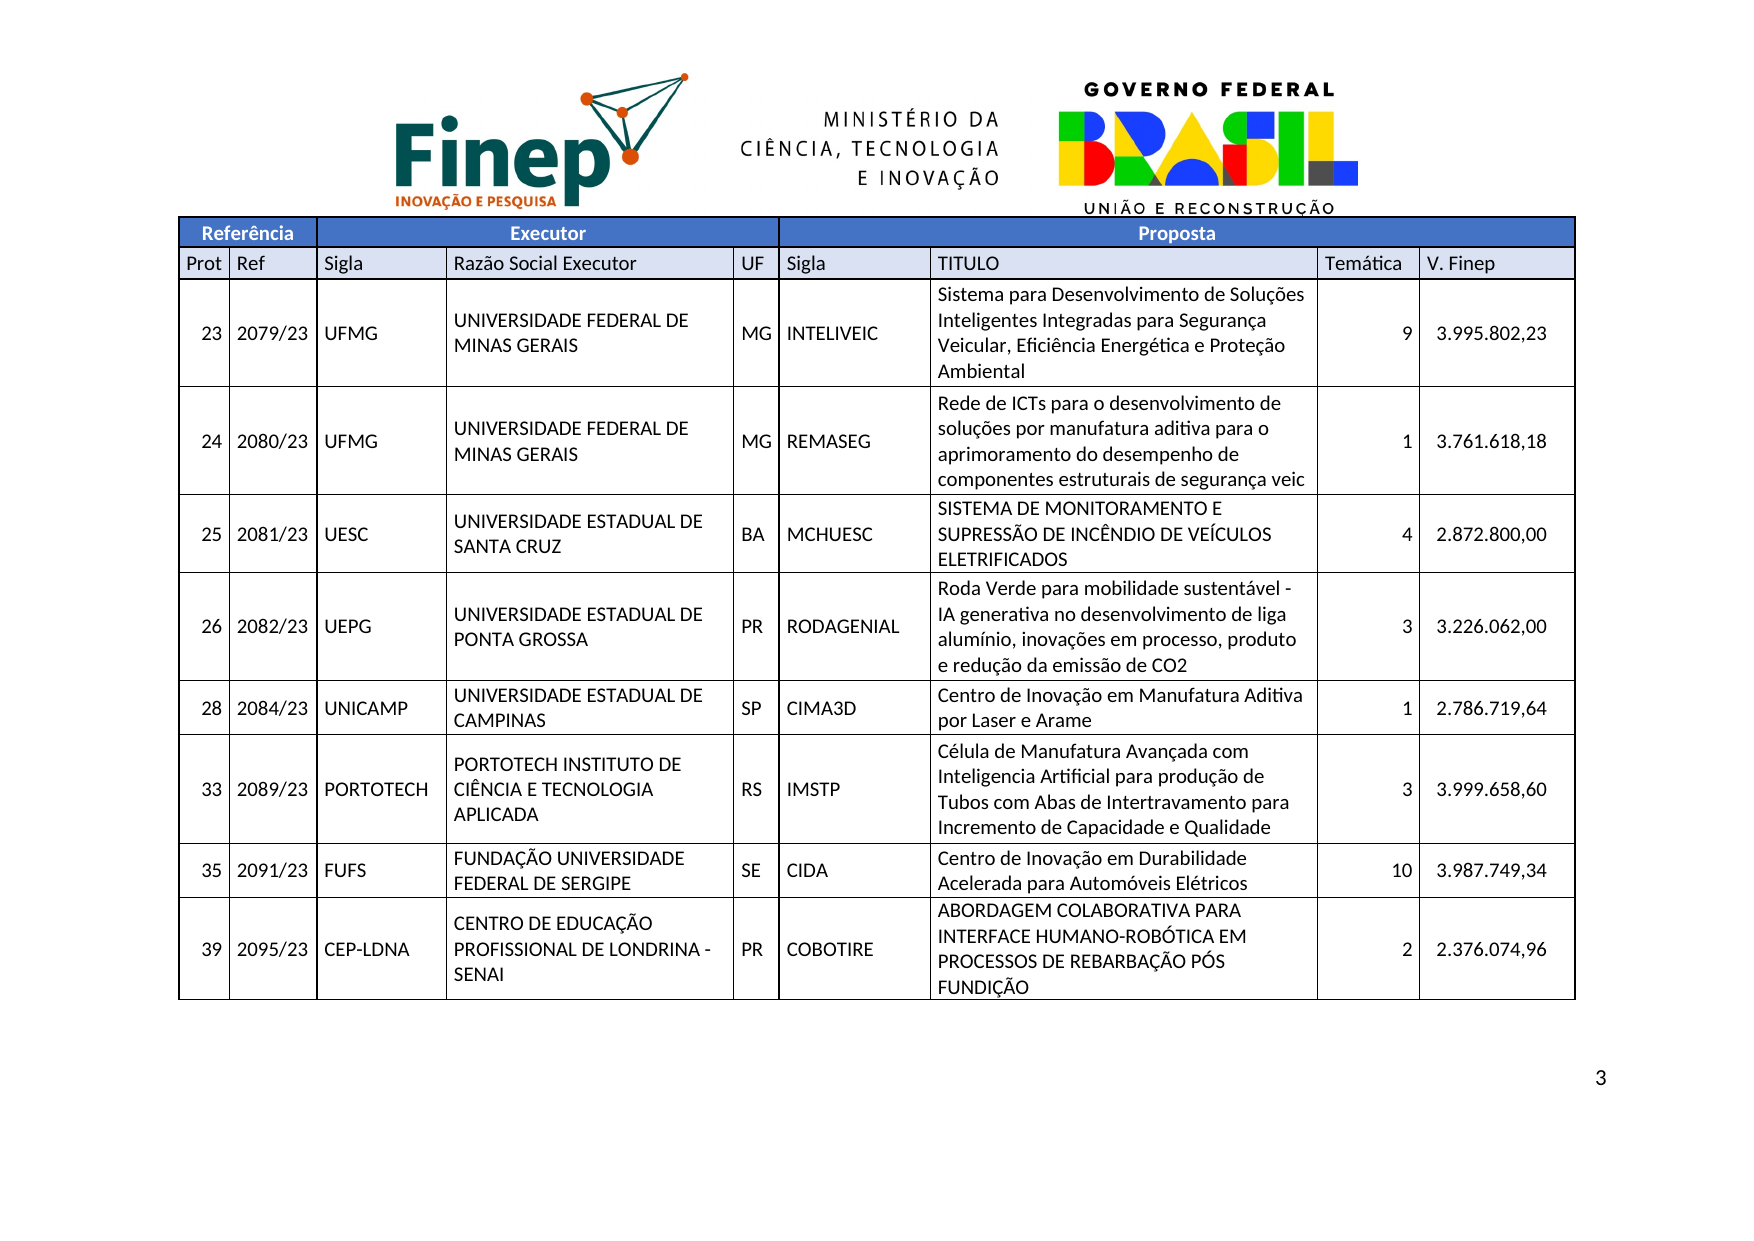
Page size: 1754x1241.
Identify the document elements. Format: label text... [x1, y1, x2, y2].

table_cell MG [734, 387, 778, 494]
table_cell 2082/23 [230, 573, 316, 680]
table_cell UNIVERSIDADE FEDERAL DE MINAS GERAIS [447, 280, 733, 386]
table_cell UFMG [318, 387, 446, 494]
table_cell FUNDAÇÃO UNIVERSIDADE FEDERAL DE SERGIPE [447, 844, 733, 897]
table_cell 24 [180, 387, 229, 494]
table_cell Centro de Inovação em Durabilidade Acelerada para Automóveis Elétricos [931, 844, 1317, 897]
table_cell 28 [180, 681, 229, 734]
table_cell TITULO [931, 248, 1317, 278]
table_cell ABORDAGEM COLABORATIVA PARA INTERFACE HUMANO-ROBÓTICA EM PROCESSOS DE REBARBAÇÃO PÓS FUNDIÇÃO [931, 898, 1317, 999]
table_cell CEP-LDNA [318, 898, 446, 999]
table_cell PR [734, 573, 778, 680]
table_cell 1 [1318, 681, 1419, 734]
table_cell Ref [230, 248, 316, 278]
table_cell PORTOTECH INSTITUTO DE CIÊNCIA E TECNOLOGIA APLICADA [447, 735, 733, 842]
table_cell REMASEG [780, 387, 930, 494]
table_cell 4 [1318, 495, 1419, 572]
table_cell MG [734, 280, 778, 386]
table_cell 2079/23 [230, 280, 316, 386]
table_cell PORTOTECH [318, 735, 446, 842]
table_cell UEPG [318, 573, 446, 680]
table_cell 3.999.658,60 [1420, 735, 1574, 842]
table_cell CIDA [780, 844, 930, 897]
table_cell Rede de ICTs para o desenvolvimento de soluções por manufatura aditiva para o aprimoramento do desempenho de componentes estruturais de segurança veic [931, 387, 1317, 494]
table_cell 2080/23 [230, 387, 316, 494]
table_cell UESC [318, 495, 446, 572]
table_cell 23 [180, 280, 229, 386]
table_cell UF [734, 248, 778, 278]
table_cell SISTEMA DE MONITORAMENTO E SUPRESSÃO DE INCÊNDIO DE VEÍCULOS ELETRIFICADOS [931, 495, 1317, 572]
table_cell 2084/23 [230, 681, 316, 734]
table_cell Célula de Manufatura Avançada com Inteligencia Artificial para produção de Tubos com Abas de Intertravamento para Incremento de Capacidade e Qualidade [931, 735, 1317, 842]
table_cell 33 [180, 735, 229, 842]
table_cell 1 [1318, 387, 1419, 494]
table_cell RS [734, 735, 778, 842]
table_cell 2091/23 [230, 844, 316, 897]
table_cell RODAGENIAL [780, 573, 930, 680]
table_cell 2089/23 [230, 735, 316, 842]
table_cell UNIVERSIDADE ESTADUAL DE SANTA CRUZ [447, 495, 733, 572]
table_cell Sistema para Desenvolvimento de Soluções Inteligentes Integradas para Segurança Veicular, Eficiência Energética e Proteção Ambiental [931, 280, 1317, 386]
table_cell PR [734, 898, 778, 999]
table_cell SP [734, 681, 778, 734]
table_cell Prot [180, 248, 229, 278]
table_cell CIMA3D [780, 681, 930, 734]
table_cell 10 [1318, 844, 1419, 897]
table_cell UNIVERSIDADE ESTADUAL DE CAMPINAS [447, 681, 733, 734]
table_cell Razão Social Executor [447, 248, 733, 278]
table_cell 3 [1318, 573, 1419, 680]
table_cell 3.226.062,00 [1420, 573, 1574, 680]
table_cell Sigla [318, 248, 446, 278]
table_cell CENTRO DE EDUCAÇÃO PROFISSIONAL DE LONDRINA - SENAI [447, 898, 733, 999]
table_cell UNIVERSIDADE FEDERAL DE MINAS GERAIS [447, 387, 733, 494]
table_cell 26 [180, 573, 229, 680]
table_header Referência [180, 218, 316, 246]
table_cell Centro de Inovação em Manufatura Aditiva por Laser e Arame [931, 681, 1317, 734]
table_cell FUFS [318, 844, 446, 897]
table_cell 25 [180, 495, 229, 572]
table_cell 2081/23 [230, 495, 316, 572]
table_cell 2.376.074,96 [1420, 898, 1574, 999]
table_cell INTELIVEIC [780, 280, 930, 386]
table_cell SE [734, 844, 778, 897]
table_cell COBOTIRE [780, 898, 930, 999]
table_cell 2.872.800,00 [1420, 495, 1574, 572]
table_cell 39 [180, 898, 229, 999]
table_header Proposta [780, 218, 1574, 246]
table_cell 3.761.618,18 [1420, 387, 1574, 494]
table_cell 3.995.802,23 [1420, 280, 1574, 386]
table_cell BA [734, 495, 778, 572]
table_cell 35 [180, 844, 229, 897]
table_cell UNICAMP [318, 681, 446, 734]
table_cell 9 [1318, 280, 1419, 386]
table_cell UNIVERSIDADE ESTADUAL DE PONTA GROSSA [447, 573, 733, 680]
table_cell V. Finep [1420, 248, 1574, 278]
table_cell UFMG [318, 280, 446, 386]
table_cell Sigla [780, 248, 930, 278]
table_cell 3 [1318, 735, 1419, 842]
table_cell 2095/23 [230, 898, 316, 999]
table_header Executor [318, 218, 778, 246]
table_cell 3.987.749,34 [1420, 844, 1574, 897]
table_cell 2 [1318, 898, 1419, 999]
table_cell 2.786.719,64 [1420, 681, 1574, 734]
table_cell Roda Verde para mobilidade sustentável - IA generativa no desenvolvimento de liga alumínio, inovações em processo, produto e redução da emissão de CO2 [931, 573, 1317, 680]
table_cell Temática [1318, 248, 1419, 278]
table_cell MCHUESC [780, 495, 930, 572]
table_cell IMSTP [780, 735, 930, 842]
